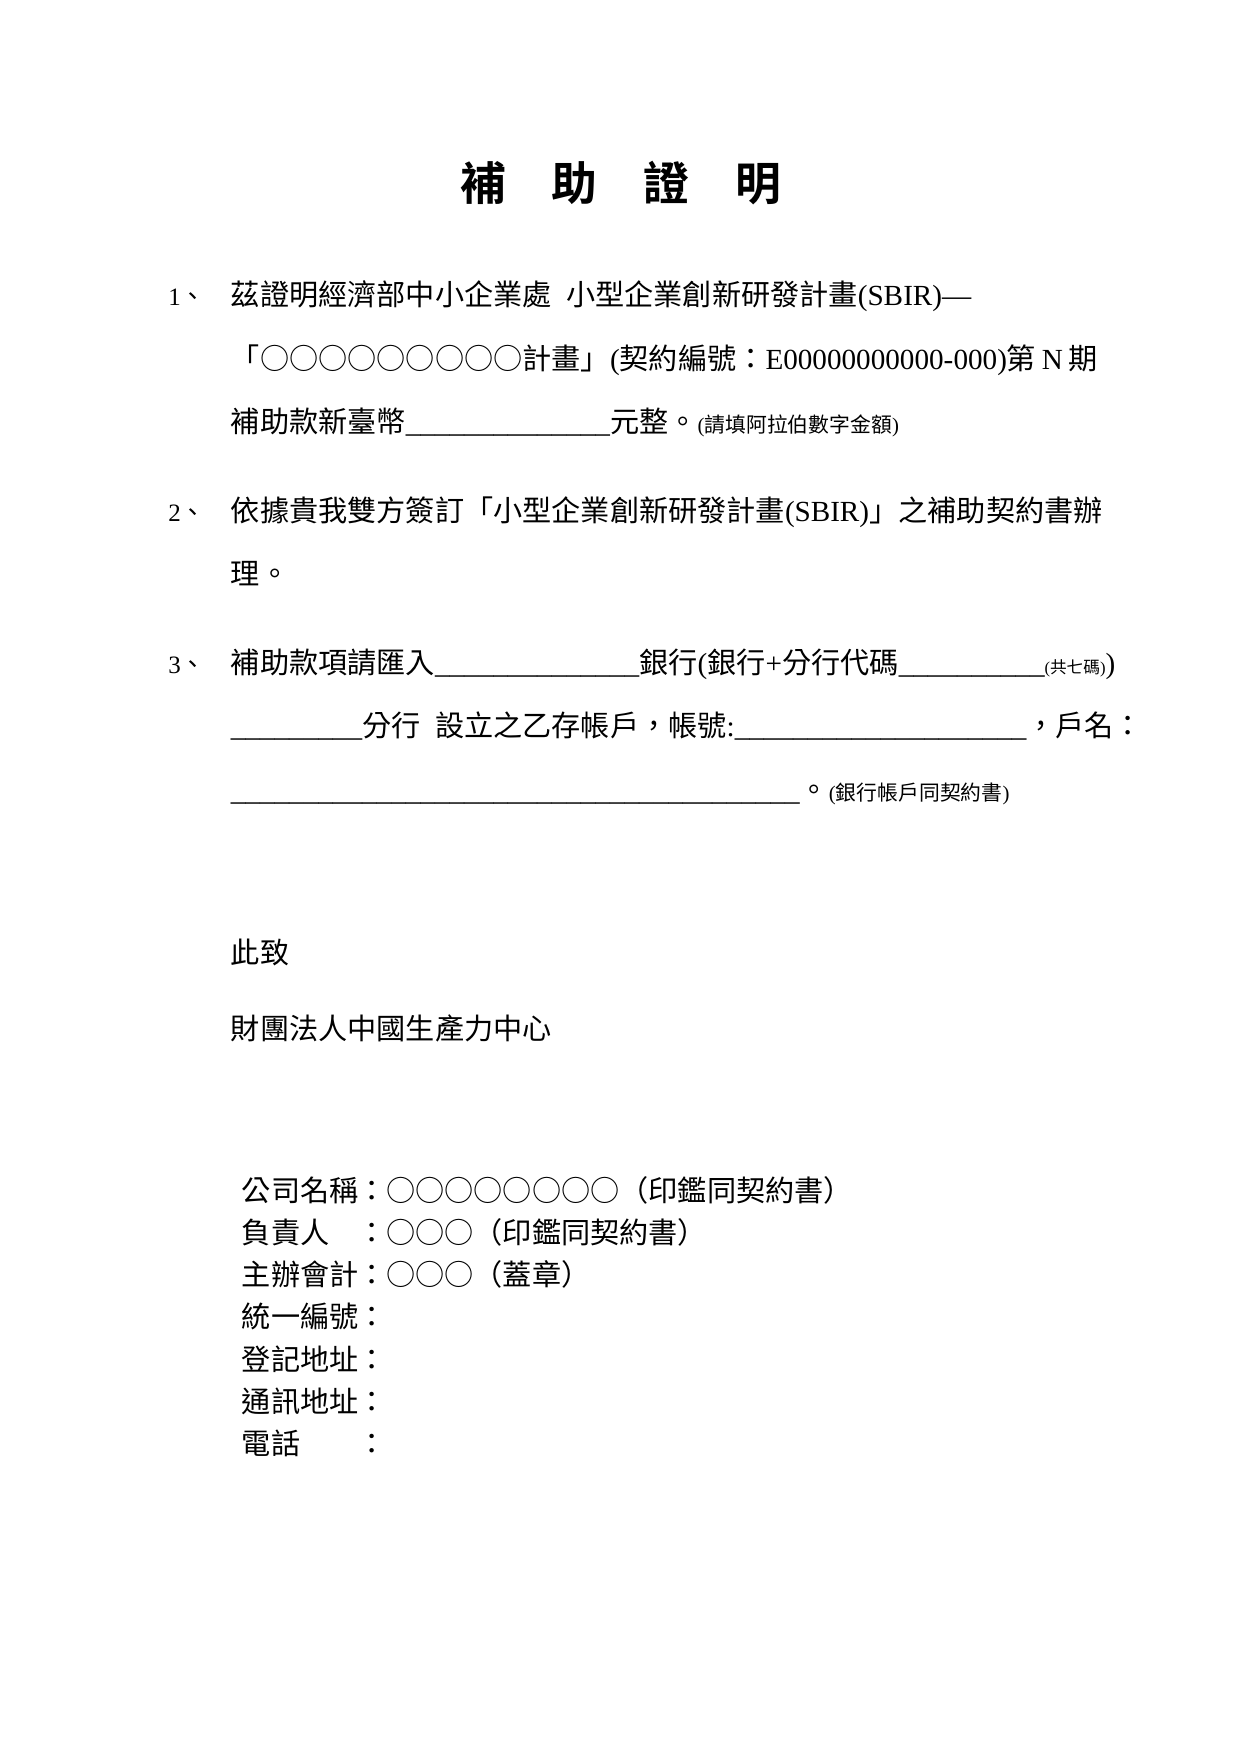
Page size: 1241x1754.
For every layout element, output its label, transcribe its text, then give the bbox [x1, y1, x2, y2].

table_cell 通訊地址 [242, 1379, 364, 1421]
table_header ：○○○○○○○○（印鑑同契約書） [364, 1167, 909, 1209]
list 依據貴我雙方簽訂「小型企業創新研發計畫(SBIR)」之補助契約書辦理。 [168, 487, 1122, 593]
table_cell 主辦會計 [242, 1252, 364, 1294]
list 茲證明經濟部中小企業處 小型企業創新研發計畫(SBIR)—「○○○○○○○○○計畫」(契約編號：E00000000000-000)第N期補助款新臺幣______________元整。(請填阿拉伯數字金額) [168, 272, 1122, 441]
table_cell ：○○○（蓋章） [364, 1252, 909, 1294]
table_cell 電話 [242, 1421, 364, 1463]
table_header 公司名稱 [242, 1167, 364, 1209]
list 補助款項請匯入______________銀行(銀行+分行代碼__________(共七碼))_________分行 設立之乙存帳戶，帳號:____________________，戶名：_______________________________________。(銀行帳戶同契約書) [168, 639, 1122, 808]
table_cell ： [364, 1421, 909, 1463]
table_cell 統一編號 [242, 1294, 364, 1336]
text 補 助 證 明 [118, 148, 1122, 214]
table_cell ： [364, 1379, 909, 1421]
table_cell 登記地址 [242, 1336, 364, 1378]
text 財團法人中國生產力中心 [231, 1006, 1122, 1048]
table_cell ： [364, 1294, 909, 1336]
text 此致 [231, 930, 1122, 972]
table_cell ： [364, 1336, 909, 1378]
table_cell ：○○○（印鑑同契約書） [364, 1209, 909, 1252]
table_cell 負責人 [242, 1209, 364, 1252]
